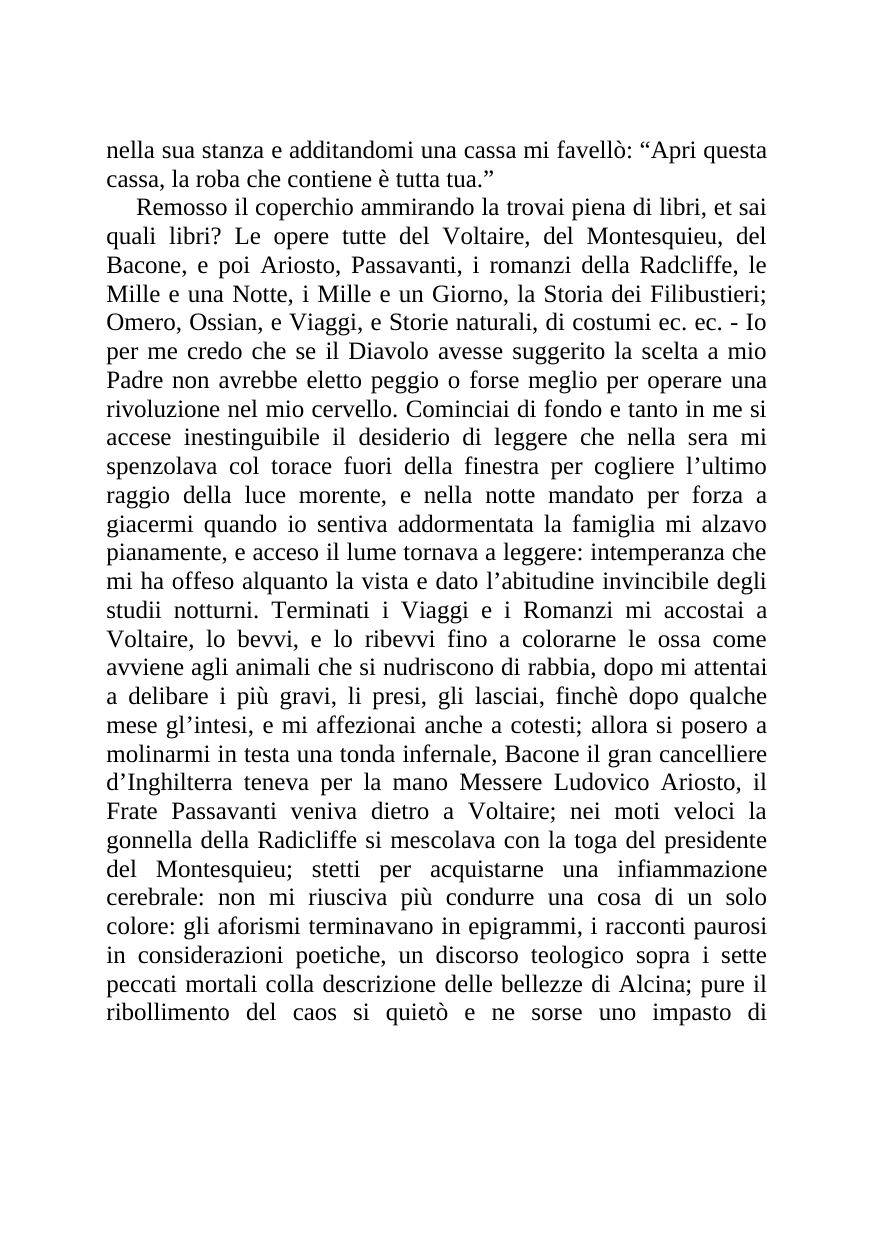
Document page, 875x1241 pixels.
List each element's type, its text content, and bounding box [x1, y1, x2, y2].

text Remosso il coperchio ammirando la trovai piena di libri, et sai quali libri? Le opere tutte del Voltaire, del Montesquieu, del Bacone, e poi Ariosto, Passavanti, i romanzi della Radcliffe, le Mille e una Notte, i Mille e un Giorno, la Storia dei Filibustieri; Omero, Ossian, e Viaggi, e Storie naturali, di costumi ec. ec. - Io per me credo che se il Diavolo avesse suggerito la scelta a mio Padre non avrebbe eletto peggio o forse meglio per operare una rivoluzione nel mio cervello. Cominciai di fondo e tanto in me si accese inestinguibile il desiderio di leggere che nella sera mi spenzolava col torace fuori della finestra per cogliere l’ultimo raggio della luce morente, e nella notte mandato per forza a giacermi quando io sentiva addormentata la famiglia mi alzavo pianamente, e acceso il lume tornava a leggere: intemperanza che mi ha offeso alquanto la vista e dato l’abitudine invincibile degli studii notturni. Terminati i Viaggi e i Romanzi mi accostai a Voltaire, lo bevvi, e lo ribevvi fino a colorarne le ossa come avviene agli animali che si nudriscono di rabbia, dopo mi attentai a delibare i più gravi, li presi, gli lasciai, finchè dopo qualche mese gl’intesi, e mi affezionai anche a cotesti; allora si posero a molinarmi in testa una tonda infernale, Bacone il gran cancelliere d’Inghilterra teneva per la mano Messere Ludovico Ariosto, il Frate Passavanti veniva dietro a Voltaire; nei moti veloci la gonnella della Radicliffe si mescolava con la toga del presidente del Montesquieu; stetti per acquistarne una infiammazione cerebrale: non mi riusciva più condurre una cosa di un solo colore: gli aforismi terminavano in epigrammi, i racconti paurosi in considerazioni poetiche, un discorso teologico sopra i sette peccati mortali colla descrizione delle bellezze di Alcina; pure il ribollimento del caos si quietò e ne sorse uno impasto di [106, 192, 768, 1026]
text nella sua stanza e additandomi una cassa mi favellò: “Apri questa cassa, la roba che contiene è tutta tua.” [106, 135, 768, 192]
